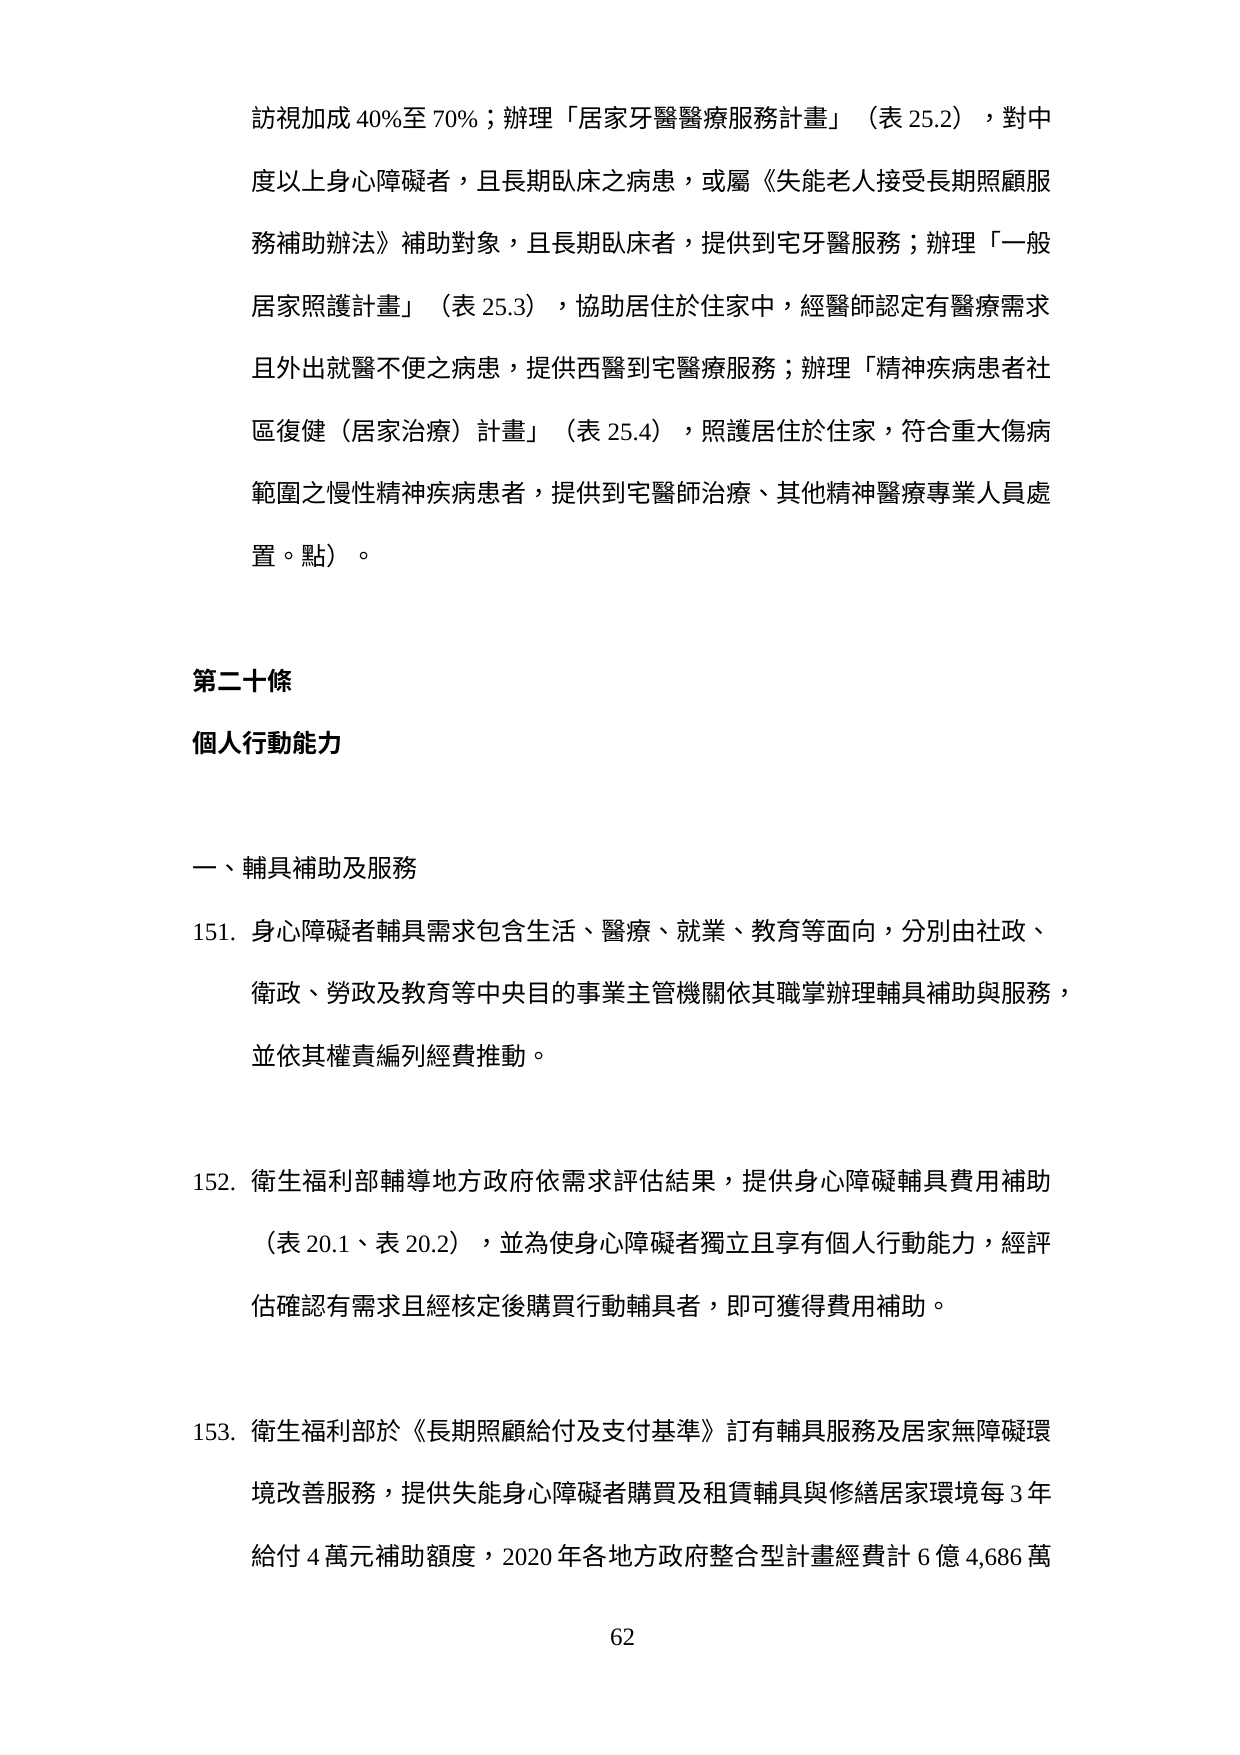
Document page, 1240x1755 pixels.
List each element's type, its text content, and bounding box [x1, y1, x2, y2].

list 衛生福利部輔導地方政府依需求評估結果，提供身心障礙輔具費用補助（表20.1、表20.2），並為使身心障礙者獨立且享有個人行動能力，經評估確認有需求且經核定後購買行動輔具者，即可獲得費用補助。 [192, 1137, 1052, 1325]
list 衛生福利部於《長期照顧給付及支付基準》訂有輔具服務及居家無障礙環境改善服務，提供失能身心障礙者購買及租賃輔具與修繕居家環境每3年給付4萬元補助額度，2020年各地方政府整合型計畫經費計6億4,686萬餘元辦理輔具及居家無障礙環境改善服務減少身心障礙者使用輔具之負擔，並增進其個人行動能力。 [192, 1387, 1052, 1575]
list 為提升就醫便利性，辦理「居家醫療照護整合計畫」、「居家牙醫醫療服務計畫」、「一般居家照護計畫」、「精神疾病患者社區復健（居家治療）計畫」等在宅醫療服務，使更多行動困難患者安心回歸社區生活，請參閱第25條─健康（第223點）。 [192, 75, 1052, 575]
subtitle 個人行動能力 [192, 700, 1052, 762]
list 身心障礙者輔具需求包含生活、醫療、就業、教育等面向，分別由社政、衛政、勞政及教育等中央目的事業主管機關依其職掌辦理輔具補助與服務，並依其權責編列經費推動。 [192, 887, 1052, 1075]
text 一、輔具補助及服務 [192, 825, 1052, 887]
subtitle 第二十條 [192, 637, 1052, 700]
